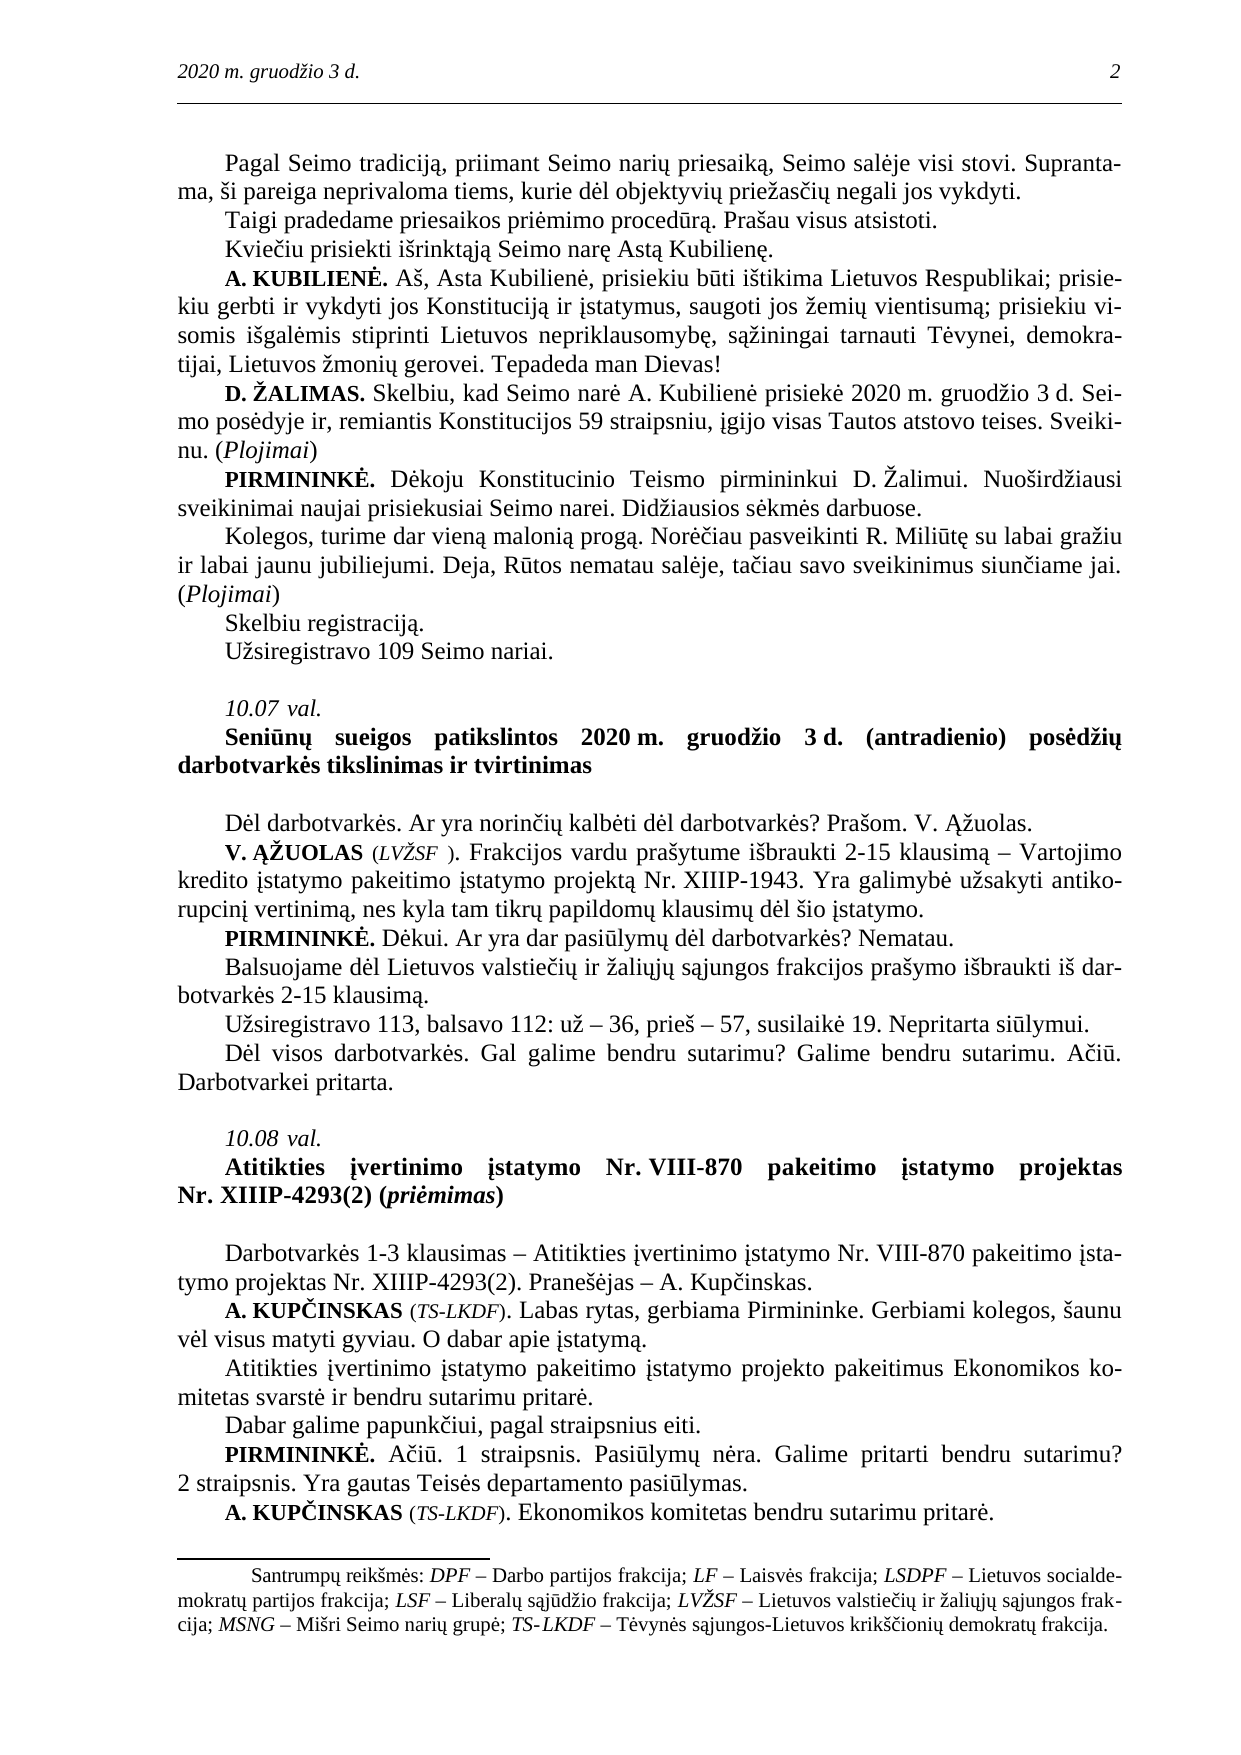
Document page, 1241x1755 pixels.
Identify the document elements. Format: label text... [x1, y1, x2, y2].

text A. KUPČINSKAS (TS-LKDF). Eko­no­mi­kos ko­mi­te­tas ben­dru su­ta­ri­mu pri­ta­rė. [177, 1497, 1122, 1525]
text A. KUPČINSKAS (TS-LKDF). La­bas ry­tas, ger­bia­ma Pir­mi­nin­ke. Ger­bia­mi ko­le­gos, šau­nu vėl vi­sus ma­ty­ti gy­viau. O da­bar apie įsta­ty­mą. [177, 1295, 1122, 1353]
text Dar­bo­tvarkės 1-3 klau­si­mas – Ati­tik­ties įver­ti­ni­mo įsta­ty­mo Nr. VIII-870 pa­kei­ti­mo įsta­ty­mo pro­jek­tas Nr. XIIIP-4293(2). Pra­ne­šė­jas – A. Kup­čins­kas. [177, 1238, 1122, 1295]
text Už­si­re­gist­ra­vo 113, bal­sa­vo 112: už – 36, prieš – 57, su­si­lai­kė 19. Ne­pri­tar­ta siū­ly­mui. [177, 1009, 1122, 1038]
text 10.07 val. [224, 694, 1122, 722]
text Bal­suo­ja­me dėl Lie­tu­vos vals­tie­čių ir ža­lių­jų są­jun­gos frak­ci­jos pra­šy­mo iš­brauk­ti iš dar­bo­tvarkės 2-15 klau­si­mą. [177, 952, 1122, 1009]
text Da­bar ga­li­me pa­punk­čiui, pa­gal straips­nius ei­ti. [177, 1410, 1122, 1439]
text Pa­gal Sei­mo tra­di­ci­ją, pri­imant Sei­mo na­rių prie­sai­ką, Sei­mo sa­lė­je vi­si sto­vi. Su­pran­ta­ma, ši pa­rei­ga ne­pri­va­lo­ma tiems, ku­rie dėl ob­jek­ty­vių prie­žas­čių ne­ga­li jos vyk­dy­ti. [177, 148, 1122, 205]
text Ati­tik­ties įver­ti­ni­mo įsta­ty­mo pa­kei­ti­mo įsta­ty­mo pro­jek­to pa­kei­ti­mus Eko­no­mi­kos ko­mi­te­tas svars­tė ir ben­dru su­ta­ri­mu pri­ta­rė. [177, 1353, 1122, 1410]
text Ko­le­gos, tu­ri­me dar vie­ną ma­lo­nią pro­gą. No­rė­čiau pa­svei­kin­ti R. Mi­liū­tę su la­bai gra­žiu ir la­bai jau­nu ju­bi­lie­ju­mi. De­ja, Rū­tos ne­ma­tau sa­lė­je, ta­čiau sa­vo svei­ki­ni­mus siun­čia­me jai. (Plo­ji­mai) [177, 521, 1122, 608]
text V. ĄŽUOLAS (LVŽSF). Frak­ci­jos var­du pra­šy­tu­me iš­brauk­ti 2-15 klau­si­mą – Var­to­ji­mo kre­di­to įsta­ty­mo pa­kei­ti­mo įsta­ty­mo pro­jek­tą Nr. XIIIP-1943. Yra ga­li­my­bė už­sa­ky­ti an­ti­ko­rup­ci­nį ver­ti­ni­mą, nes ky­la tam tik­rų pa­pil­do­mų klau­si­mų dėl šio įsta­ty­mo. [177, 837, 1122, 923]
text Skel­biu re­gist­ra­ci­ją. [177, 608, 1122, 636]
text D. ŽALIMAS. Skel­biu, kad Sei­mo na­rė A. Ku­bi­lie­nė pri­sie­kė 2020 m. gruo­džio 3 d. Sei­mo po­sė­dy­je ir, re­mian­tis Kon­sti­tu­ci­jos 59 straips­niu, įgi­jo vi­sas Tau­tos at­sto­vo tei­ses. Svei­ki­nu. (Plo­ji­mai) [177, 378, 1122, 464]
text A. KUBILIENĖ. Aš, As­ta Ku­bi­lie­nė, pri­sie­kiu bū­ti iš­ti­ki­ma Lie­tu­vos Res­pub­li­kai; pri­sie­kiu gerb­ti ir vyk­dy­ti jos Kon­sti­tu­ci­ją ir įsta­ty­mus, sau­go­ti jos že­mių vien­ti­su­mą; pri­sie­kiu vi­so­mis iš­ga­lė­mis stip­rin­ti Lie­tu­vos ne­pri­klau­so­my­bę, są­ži­nin­gai tar­nau­ti Tė­vy­nei, de­mo­kra­tijai, Lie­tu­vos žmo­nių ge­ro­vei. Te­pa­de­da man Die­vas! [177, 263, 1122, 378]
text 10.08 val. [224, 1124, 1122, 1152]
text Tai­gi pra­de­da­me prie­sai­kos pri­ėmi­mo pro­ce­dū­rą. Pra­šau vi­sus at­si­sto­ti. [177, 205, 1122, 234]
text PIRMININKĖ. Dė­ko­ju Kon­sti­tu­ci­nio Teis­mo pir­mi­nin­kui D. Ža­li­mui. Nuo­šir­džiau­si svei­ki­ni­mai nau­jai pri­sie­ku­siai Sei­mo na­rei. Di­džiau­sios sėk­mės dar­buo­se. [177, 464, 1122, 521]
text PIRMININKĖ. Ačiū. 1 straips­nis. Pa­siū­ly­mų nė­ra. Ga­li­me pri­tar­ti ben­dru su­ta­ri­mu? 2 straips­nis. Yra gau­tas Tei­sės de­par­ta­men­to pa­siū­ly­mas. [177, 1439, 1122, 1497]
text PIRMININKĖ. Dė­kui. Ar yra dar pa­siū­ly­mų dėl dar­bo­tvarkės? Ne­ma­tau. [177, 923, 1122, 952]
text Dėl dar­bo­tvarkės. Ar yra no­rin­čių kal­bė­ti dėl dar­bo­tvarkės? Pra­šom. V. Ąžuo­las. [177, 808, 1122, 837]
text Ati­tik­ties įver­ti­ni­mo įsta­ty­mo Nr. VIII-870 pa­kei­ti­mo įsta­ty­mo pro­jek­tas Nr. XIIIP-4293(2) (pri­ėmi­mas) [177, 1152, 1122, 1209]
text Dėl vi­sos dar­bo­tvarkės. Gal ga­li­me ben­dru su­ta­ri­mu? Ga­li­me ben­dru su­ta­ri­mu. Ačiū. Dar­bo­tvarkei pri­tar­ta. [177, 1038, 1122, 1095]
text Se­niū­nų su­ei­gos pa­tiks­lin­tos 2020 m. gruo­džio 3 d. (ant­ra­die­nio) po­sė­džių darbotvarkės tiks­li­ni­mas ir tvir­ti­ni­mas [177, 722, 1122, 779]
text Už­si­re­gist­ra­vo 109 Sei­mo na­riai. [177, 636, 1122, 665]
text Kvie­čiu pri­siek­ti iš­rink­tą­ją Sei­mo na­rę As­tą Ku­bi­lie­nę. [177, 234, 1122, 263]
text Santrumpų reikšmės: DPF – Darbo partijos frakcija; LF – Laisvės frakcija; LSDPF – Lietuvos socialde­mo­kratų partijos frakcija; LSF – Liberalų sąjūdžio frakcija; LVŽSF – Lietuvos valstiečių ir žaliųjų sąjungos frak­cija; MSNG – Mišri Seimo narių grupė; TS‑LKDF – Tėvynės sąjungos-Lietuvos krikščionių demokratų frakcija. [177, 1559, 1122, 1636]
